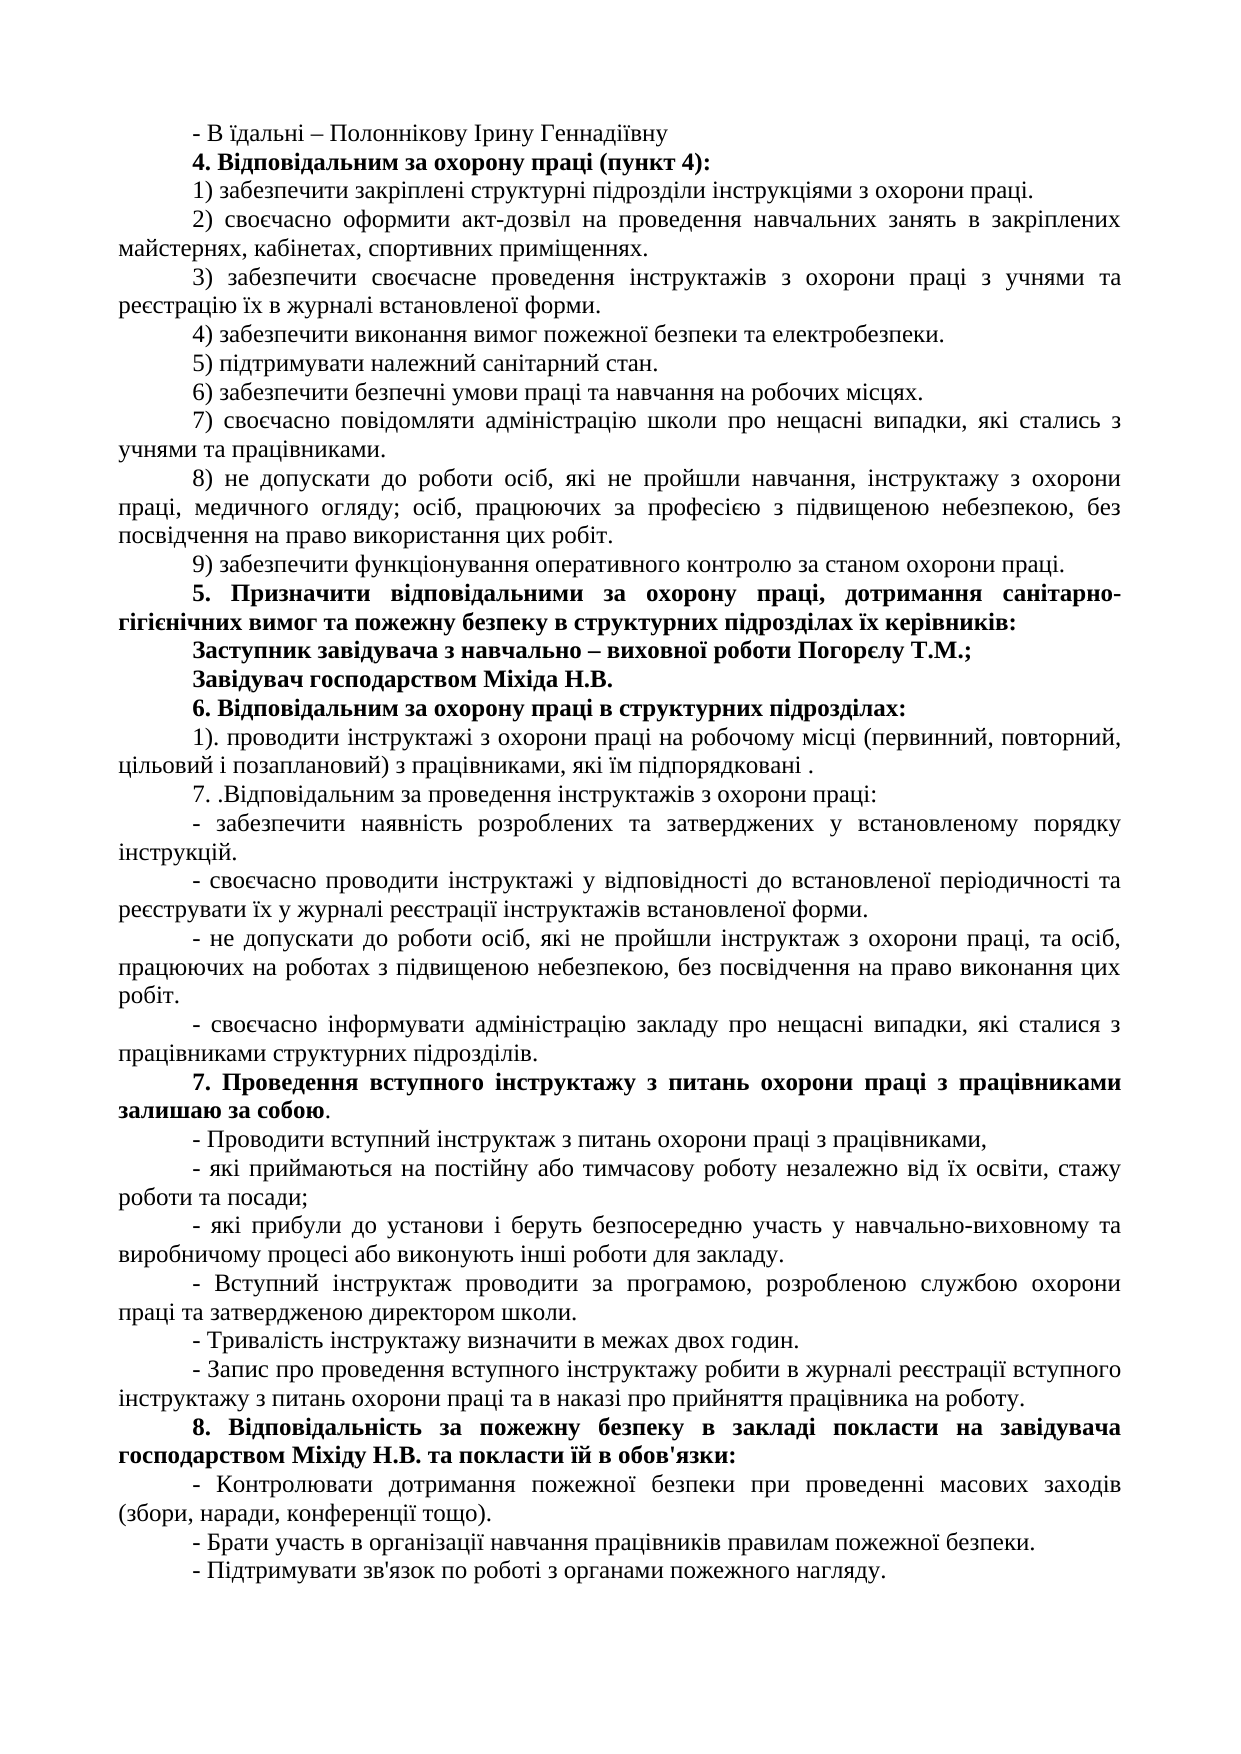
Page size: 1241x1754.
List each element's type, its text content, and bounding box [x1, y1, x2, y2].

text Заступник завідувача з навчально – виховної роботи Погорєлу Т.М.; [118, 636, 1122, 664]
text 5. Призначити відповідальними за охорону праці, дотримання санітарно-гігієнічних вимог та пожежну безпеку в структурних підрозділах їх керівників: [118, 578, 1122, 636]
text 8) не допускати до роботи осіб, які не пройшли навчання, інструктажу з охорони праці, медичного огляду; осіб, працюючих за професією з підвищеною небезпекою, без посвідчення на право використання цих робіт. [118, 463, 1122, 549]
text - не допускати до роботи осіб, які не пройшли інструктаж з охорони праці, та осіб, працюючих на роботах з підвищеною небезпекою, без посвідчення на право виконання цих робіт. [118, 923, 1122, 1009]
text - своєчасно проводити інструктажі у відповідності до встановленої періодичності та реєструвати їх у журналі реєстрації інструктажів встановленої форми. [118, 866, 1122, 923]
text 6. Відповідальним за охорону праці в структурних підрозділах: [118, 693, 1122, 722]
text 7. Проведення вступного інструктажу з питань охорони праці з працівниками залишаю за собою. [118, 1067, 1122, 1124]
text - які приймаються на постійну або тимчасову роботу незалежно від їх освіти, стажу роботи та посади; [118, 1153, 1122, 1211]
text Завідувач господарством Міхіда Н.В. [118, 664, 1122, 693]
text - забезпечити наявність розроблених та затверджених у встановленому порядку інструкцій. [118, 808, 1122, 866]
text 7. .Відповідальним за проведення інструктажів з охорони праці: [118, 779, 1122, 808]
text 1). проводити інструктажі з охорони праці на робочому місці (первинний, повторний, цільовий і позаплановий) з працівниками, які їм підпорядковані . [118, 722, 1122, 779]
text 2) своєчасно оформити акт-дозвіл на проведення навчальних занять в закріплених майстернях, кабінетах, спортивних приміщеннях. [118, 204, 1122, 262]
text - своєчасно інформувати адміністрацію закладу про нещасні випадки, які сталися з працівниками структурних підрозділів. [118, 1009, 1122, 1067]
text 4) забезпечити виконання вимог пожежної безпеки та електробезпеки. [118, 319, 1122, 348]
text - Брати участь в організації навчання працівників правилам пожежної безпеки. [118, 1527, 1122, 1556]
text - Контролювати дотримання пожежної безпеки при проведенні масових заходів (збори, наради, конференції тощо). [118, 1469, 1122, 1527]
text - В їдальні – Полоннікову Ірину Геннадіївну [118, 118, 1122, 147]
text 7) своєчасно повідомляти адміністрацію школи про нещасні випадки, які стались з учнями та працівниками. [118, 406, 1122, 463]
text - Запис про проведення вступного інструктажу робити в журналі реєстрації вступного інструктажу з питань охорони праці та в наказі про прийняття працівника на роботу. [118, 1354, 1122, 1412]
text 3) забезпечити своєчасне проведення інструктажів з охорони праці з учнями та реєстрацію їх в журналі встановленої форми. [118, 262, 1122, 319]
text 1) забезпечити закріплені структурні підрозділи інструкціями з охорони праці. [118, 176, 1122, 204]
text 9) забезпечити функціонування оперативного контролю за станом охорони праці. [118, 549, 1122, 578]
text 5) підтримувати належний санітарний стан. [118, 348, 1122, 377]
text - Тривалість інструктажу визначити в межах двох годин. [118, 1326, 1122, 1354]
text 4. Відповідальним за охорону праці (пункт 4): [118, 147, 1122, 176]
text - Підтримувати зв'язок по роботі з органами пожежного нагляду. [118, 1556, 1122, 1584]
text 6) забезпечити безпечні умови праці та навчання на робочих місцях. [118, 377, 1122, 406]
text 8. Відповідальність за пожежну безпеку в закладі покласти на завідувача господарством Міхіду Н.В. та покласти їй в обов'язки: [118, 1412, 1122, 1469]
text - які прибули до установи і беруть безпосередню участь у навчально-виховному та виробничому процесі або виконують інші роботи для закладу. [118, 1211, 1122, 1268]
text - Проводити вступний інструктаж з питань охорони праці з працівниками, [118, 1124, 1122, 1153]
text - Вступний інструктаж проводити за програмою, розробленою службою охорони праці та затвердженою директором школи. [118, 1268, 1122, 1326]
